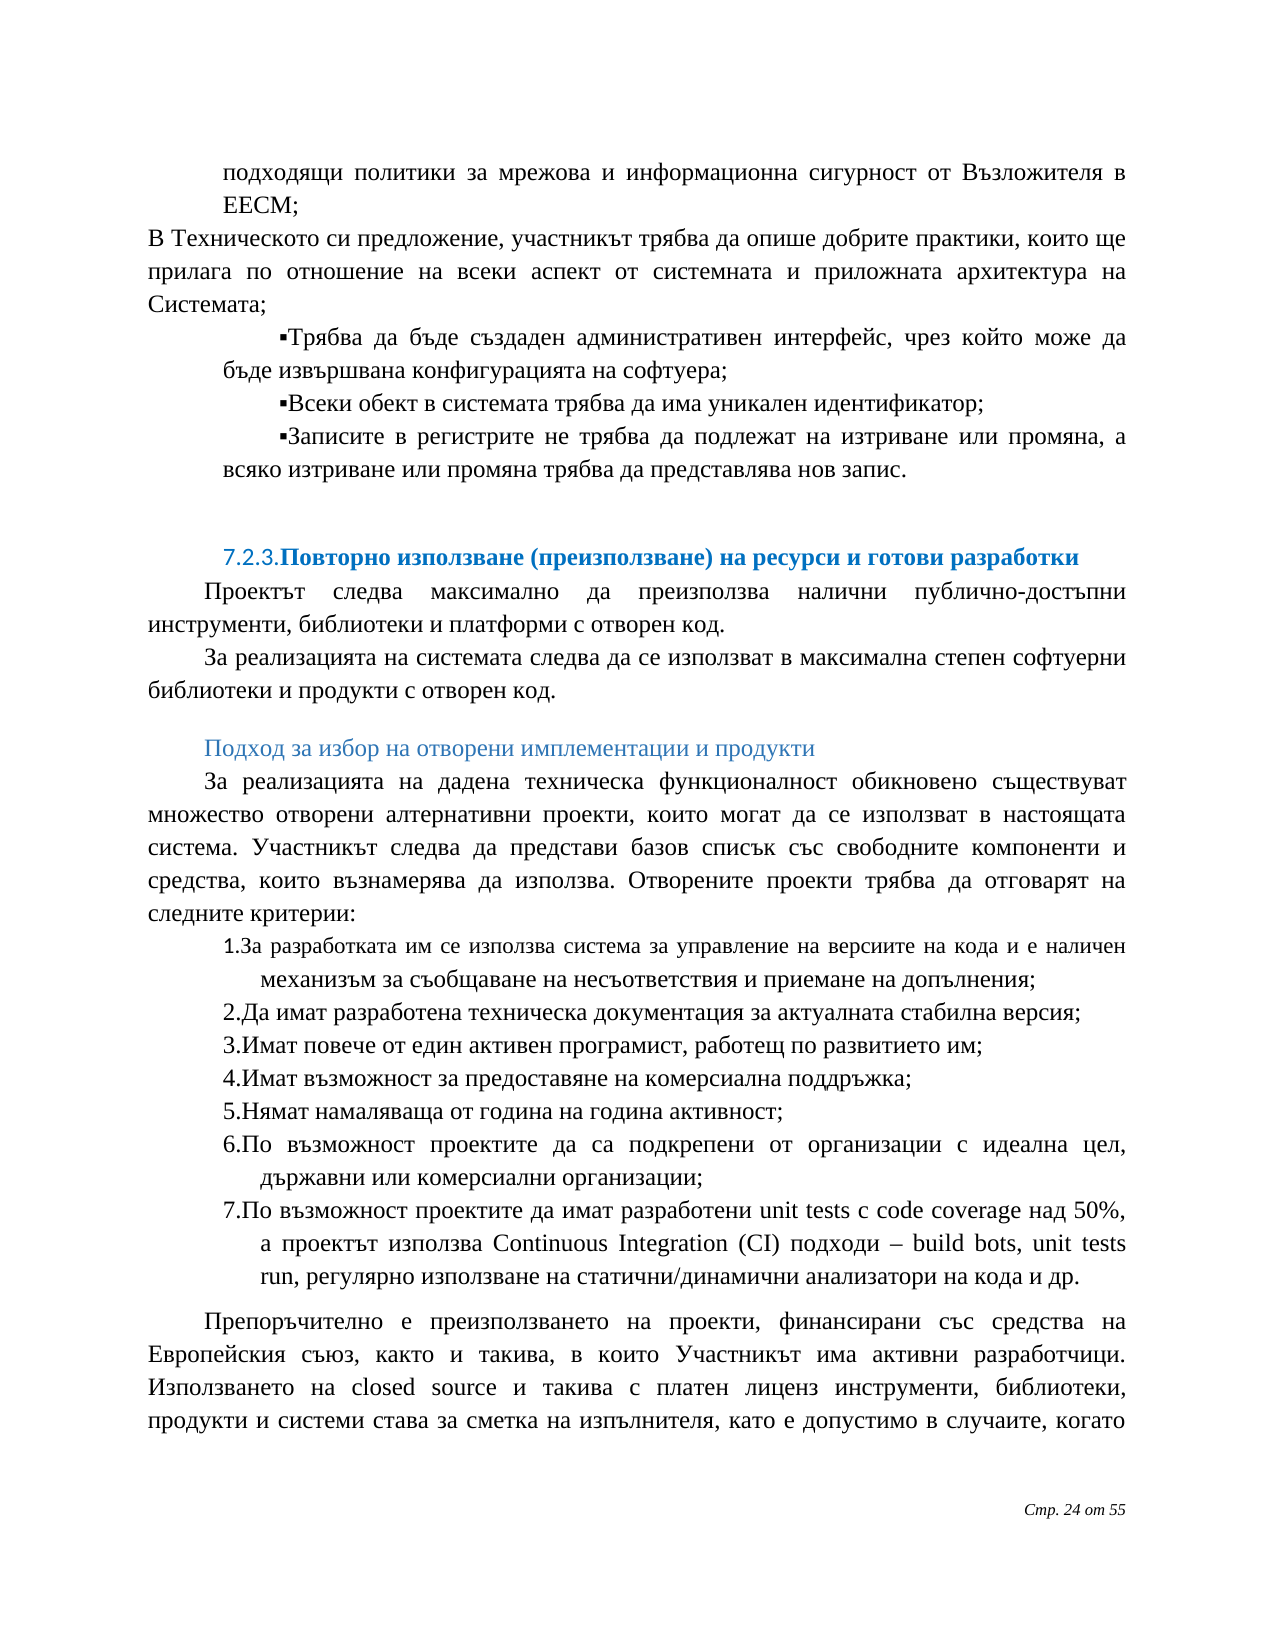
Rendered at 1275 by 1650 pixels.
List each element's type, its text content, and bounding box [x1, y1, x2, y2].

list Имат повече от един активен програмист, работещ по развитието им; [110, 1030, 1127, 1058]
list По възможност проектите да са подкрепени от организации с идеална цел, държавни или комерсиални организации; [110, 1129, 1127, 1191]
text Проектът следва максимално да преизползва налични публично-достъпни инструменти, библиотеки и платформи с отворен код. [148, 576, 1127, 638]
text За реализацията на дадена техническа функционалност обикновено съществуват множество отворени алтернативни проекти, които могат да се използват в настоящата система. Участникът следва да представи базов списък със свободните компоненти и средства, които възнамерява да използва. Отворените проекти трябва да отговарят на следните критерии: [148, 766, 1127, 927]
list Нямат намаляваща от година на година активност; [110, 1096, 1127, 1124]
subtitle Подход за избор на отворени имплементации и продукти [148, 733, 1127, 762]
list Трябва да бъде създаден административен интерфейс, чрез който може да бъде извършвана конфигурацията на софтуера; [148, 322, 1127, 384]
list По възможност проектите да имат разработени unit tests с code coverage над 50%, а проектът използва Continuous Integration (CI) подходи – build bots, unit tests run, регулярно използване на статични/динамични анализатори на кода и др. [110, 1195, 1127, 1290]
list Да имат разработена техническа документация за актуалната стабилна версия; [110, 997, 1127, 1026]
list Записите в регистрите не трябва да подлежат на изтриване или промяна, а всяко изтриване или промяна трябва да представлява нов запис. [148, 421, 1127, 483]
text Препоръчително е преизползването на проекти, финансирани със средства на Европейския съюз, както и такива, в които Участникът има активни разработчици. Използването на closed source и такива с платен лиценз инструменти, библиотеки, продукти и системи става за сметка на изпълнителя, като е допустимо в случаите, когато [148, 1306, 1127, 1434]
text В Техническото си предложение, участникът трябва да опише добрите практики, които ще прилага по отношение на всеки аспект от системната и приложната архитектура на Системата; [148, 223, 1127, 318]
list подходящи политики за мрежова и информационна сигурност от Възложителя в ЕЕСМ; [148, 157, 1127, 219]
list За разработката им се използва система за управление на версиите на кода и е наличен механизъм за съобщаване на несъответствия и приемане на допълнения; [110, 931, 1127, 992]
text За реализацията на системата следва да се използват в максимална степен софтуерни библиотеки и продукти с отворен код. [148, 642, 1127, 704]
subtitle Повторно използване (преизползване) на ресурси и готови разработки [73, 541, 1127, 572]
list Всеки обект в системата трябва да има уникален идентификатор; [148, 388, 1127, 417]
list Имат възможност за предоставяне на комерсиална поддръжка; [110, 1063, 1127, 1092]
